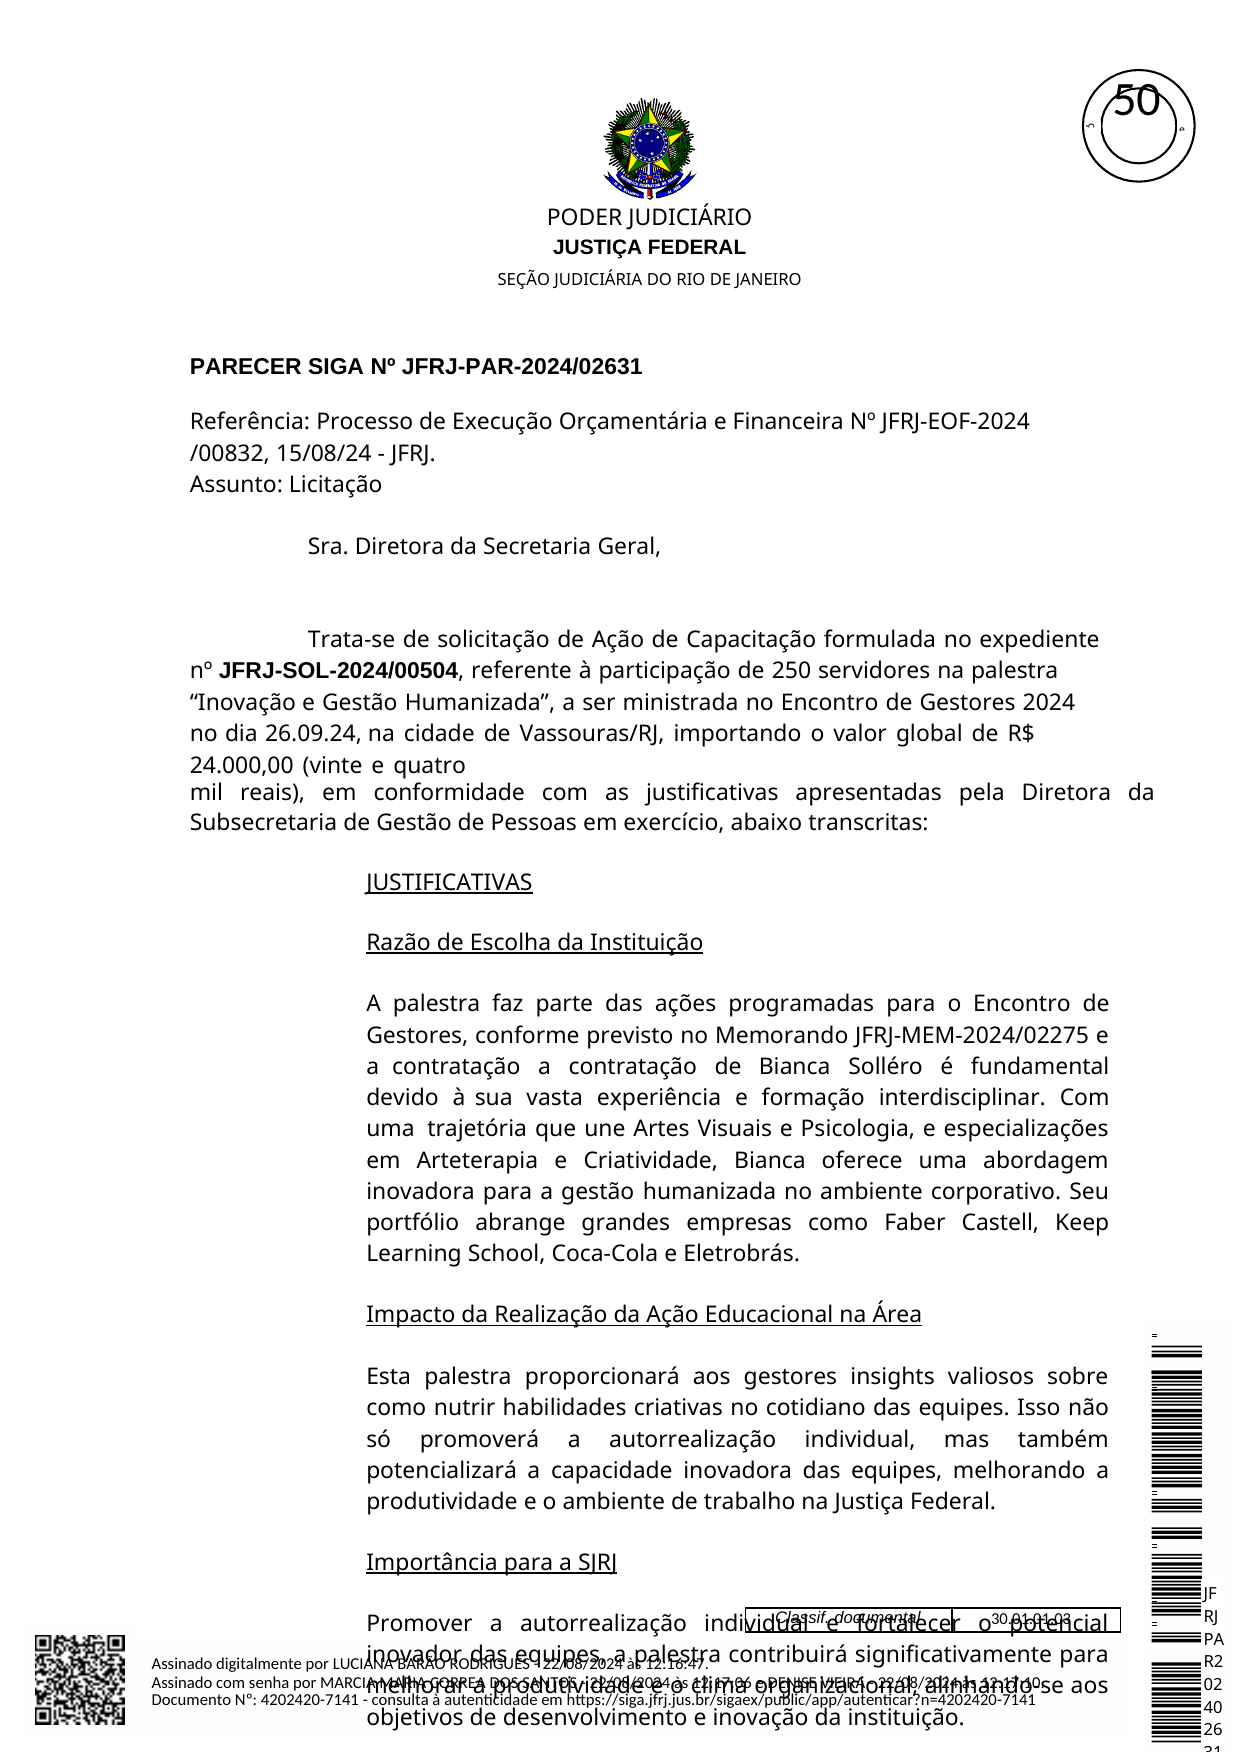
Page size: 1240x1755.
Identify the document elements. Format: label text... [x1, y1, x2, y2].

text Subsecretaria de Gestão de Pessoas em exercício, abaixo transcritas: [189, 806, 1221, 837]
text Esta palestra proporcionará aos gestores insights valiosos sobre como nutrir habilidades criativas no cotidiano das equipes. Isso não só promoverá a autorrealização individual, mas também potencializará a capacidade inovadora das equipes, melhorando a produtividade e o ambiente de trabalho na Justiça Federal. [366, 1360, 1109, 1516]
text SEÇÃO JUDICIÁRIA DO RIO DE JANEIRO [255, 267, 1043, 290]
text ç [1085, 124, 1099, 131]
text JFRJPAR202402631A [1203, 1582, 1224, 1752]
text JUSTIFICATIVAS [366, 866, 1221, 897]
text PODER JUDICIÁRIO [0, 191, 32, 208]
text e [1179, 122, 1193, 130]
subtitle PARECER SIGA Nº JFRJ-PAR-2024/02631 [189, 353, 1221, 379]
text Assunto: Licitação [189, 468, 1221, 499]
text Sra. Diretora da Secretaria Geral, [308, 530, 1221, 561]
text Promover a autorrealização individual e fortalecer o potencial inovador das equipes, a palestra contribuirá significativamente para melhorar a produtividade e o clima organizacional, alinhando-se aos objetivos de desenvolvimento e inovação da instituição. [366, 1607, 1109, 1638]
text Razão de Escolha da Instituição [366, 926, 1221, 957]
text Impacto da Realização da Ação Educacional na Área [366, 1298, 1221, 1330]
text JUSTIÇA FEDERAL [256, 235, 1043, 259]
text Referência: Processo de Execução Orçamentária e Financeira Nº JFRJ-EOF-2024 [189, 405, 1221, 437]
text PODER JUDICIÁRIO [256, 200, 1043, 232]
text mil reais), em conformidade com as justificativas apresentadas pela Diretora da [189, 780, 1221, 806]
text Importância para a SJRJ [366, 1545, 1140, 1577]
text A palestra faz parte das ações programadas para o Encontro de Gestores, conforme previsto no Memorando JFRJ-MEM-2024/02275 e a contratação a contratação de Bianca Solléro é fundamental devido à sua vasta experiência e formação interdisciplinar. Com uma trajetória que une Artes Visuais e Psicologia, e especializações em Arteterapia e Criatividade, Bianca oferece uma abordagem inovadora para a gestão humanizada no ambiente corporativo. Seu portfólio abrange grandes empresas como Faber Castell, Keep Learning School, Coca-Cola e Eletrobrás. [366, 987, 1109, 1269]
text Trata-se de solicitação de Ação de Capacitação formulada no expediente nº JFRJ-SOL-2024/00504, referente à participação de 250 servidores na palestra “Inovação e Gestão Humanizada”, a ser ministrada no Encontro de Gestores 2024 no dia 26.09.24, na cidade de Vassouras/RJ, importando o valor global de R$ 24.000,00 (vinte e quatro [189, 622, 1109, 780]
text /00832, 15/08/24 - JFRJ. [189, 437, 1221, 468]
